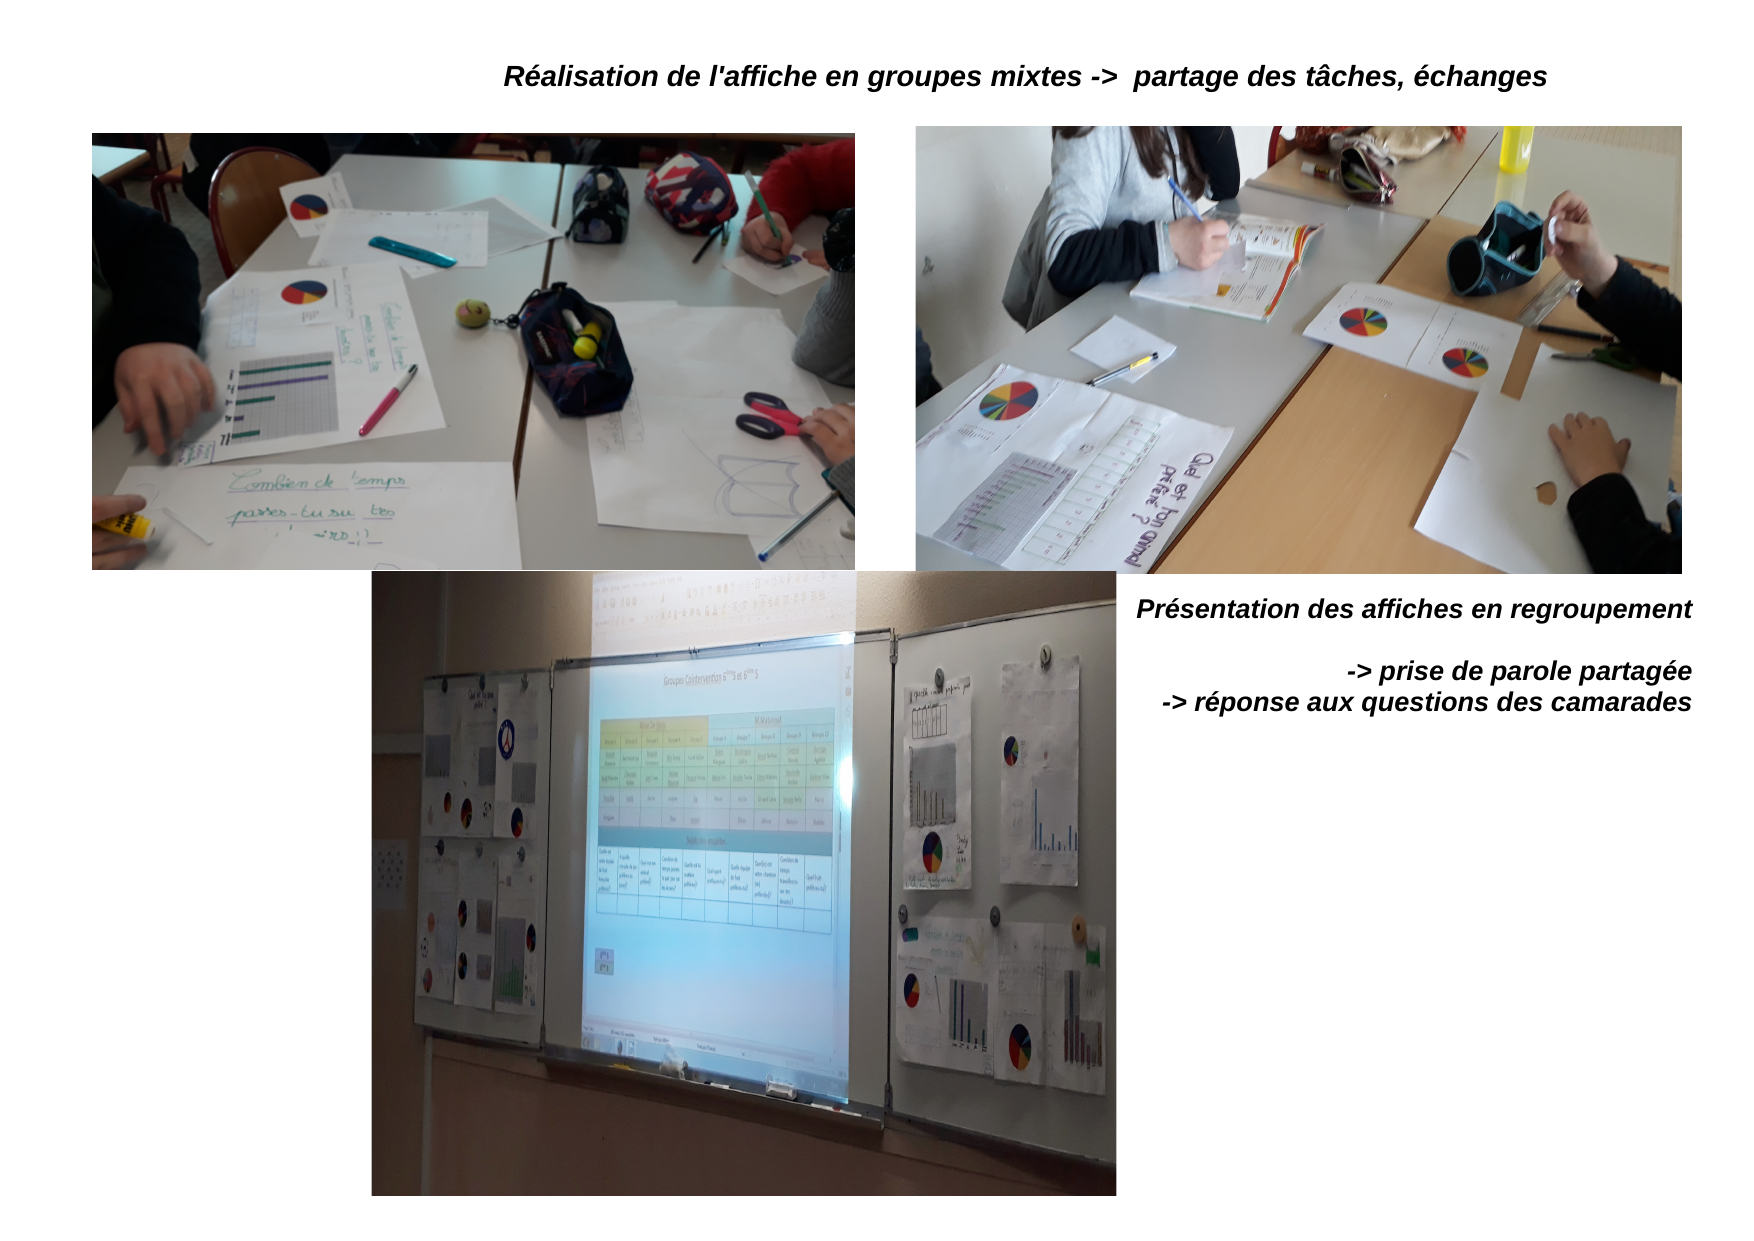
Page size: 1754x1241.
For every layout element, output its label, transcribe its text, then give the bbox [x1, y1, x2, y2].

text Présentation des affiches en regroupement [1114, 593, 1695, 624]
picture [371, 788, 1117, 1060]
text -> prise de parole partagée [1114, 655, 1695, 686]
list Réalisation de l'affiche en groupes mixtes -> partage des tâches, échanges [97, 59, 1695, 93]
text [59, 593, 374, 624]
text [59, 655, 374, 686]
text -> réponse aux questions des camarades [1114, 686, 1695, 718]
text [59, 686, 374, 718]
